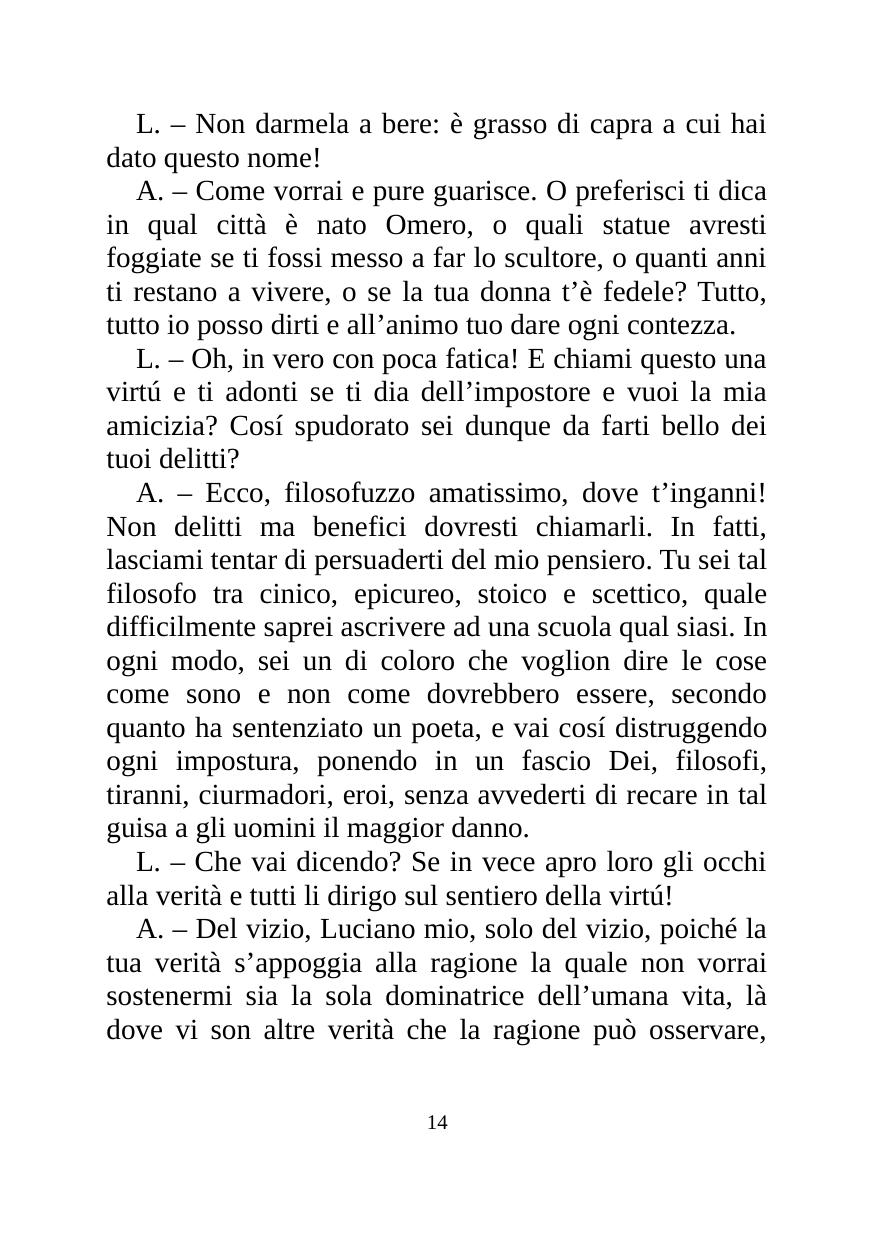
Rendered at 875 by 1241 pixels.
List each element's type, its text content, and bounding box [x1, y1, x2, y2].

text L. – Che vai dicendo? Se in vece apro loro gli occhi alla verità e tutti li dirigo sul sentiero della virtú! [106, 844, 768, 911]
text A. – Come vorrai e pure guarisce. O preferisci ti dica in qual città è nato Omero, o quali statue avresti foggiate se ti fossi messo a far lo scultore, o quanti anni ti restano a vivere, o se la tua donna t’è fedele? Tutto, tutto io posso dirti e all’animo tuo dare ogni contezza. [106, 173, 768, 341]
text L. – Non darmela a bere: è grasso di capra a cui hai dato questo nome! [106, 106, 768, 173]
text A. – Ecco, filosofuzzo amatissimo, dove t’inganni! Non delitti ma benefici dovresti chiamarli. In fatti, lasciami tentar di persuaderti del mio pensiero. Tu sei tal filosofo tra cinico, epicureo, stoico e scettico, quale difficilmente saprei ascrivere ad una scuola qual siasi. In ogni modo, sei un di coloro che voglion dire le cose come sono e non come dovrebbero essere, secondo quanto ha sentenziato un poeta, e vai cosí distruggendo ogni impostura, ponendo in un fascio Dei, filosofi, tiranni, ciurmadori, eroi, senza avvederti di recare in tal guisa a gli uomini il maggior danno. [106, 475, 768, 844]
text A. – Del vizio, Luciano mio, solo del vizio, poiché la tua verità s’appoggia alla ragione la quale non vorrai sostenermi sia la sola dominatrice dell’umana vita, là dove vi son altre verità che la ragione può osservare, [106, 911, 768, 1045]
text L. – Oh, in vero con poca fatica! E chiami questo una virtú e ti adonti se ti dia dell’impostore e vuoi la mia amicizia? Cosí spudorato sei dunque da farti bello dei tuoi delitti? [106, 341, 768, 475]
